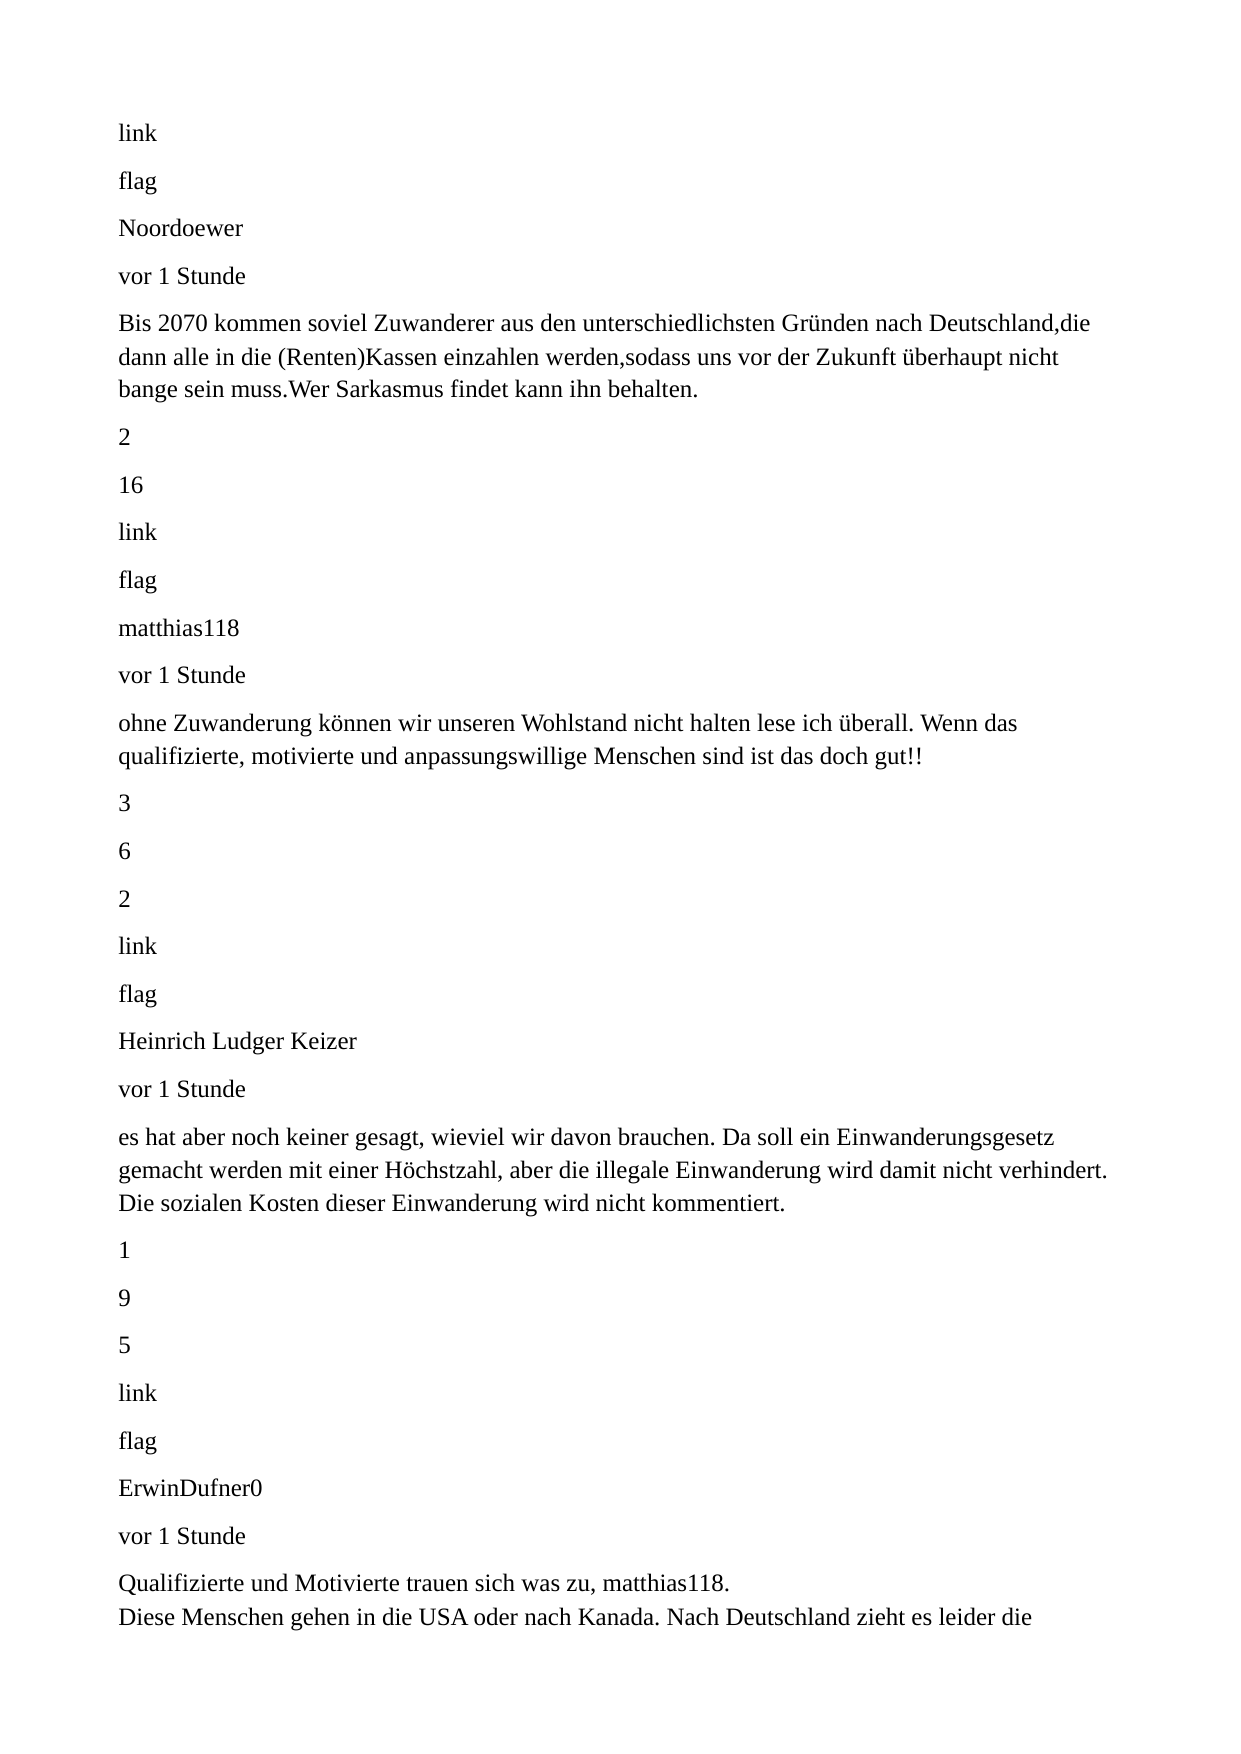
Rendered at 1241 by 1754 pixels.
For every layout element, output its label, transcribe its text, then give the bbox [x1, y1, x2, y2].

text Qualifizierte und Motivierte trauen sich was zu, matthias118. Diese Menschen gehen in die USA oder nach Kanada. Nach Deutschland zieht es leider die [118, 1568, 1122, 1630]
text vor 1 Stunde [118, 1521, 1122, 1550]
text 2 [118, 884, 1122, 912]
text Heinrich Ludger Keizer [118, 1026, 1122, 1055]
text ohne Zuwanderung können wir unseren Wohlstand nicht halten lese ich überall. Wenn das qualifizierte, motivierte und anpassungswillige Menschen sind ist das doch gut!! [118, 708, 1122, 769]
text link [118, 931, 1122, 960]
text vor 1 Stunde [118, 261, 1122, 290]
text 5 [118, 1331, 1122, 1359]
text ErwinDufner0 [118, 1473, 1122, 1502]
text Noordoewer [118, 213, 1122, 242]
text vor 1 Stunde [118, 1074, 1122, 1103]
text flag [118, 1426, 1122, 1454]
text flag [118, 565, 1122, 594]
text link [118, 1378, 1122, 1407]
text 2 [118, 422, 1122, 451]
text Bis 2070 kommen soviel Zuwanderer aus den unterschiedlichsten Gründen nach Deutschland,die dann alle in die (Renten)Kassen einzahlen werden,sodass uns vor der Zukunft überhaupt nicht bange sein muss.Wer Sarkasmus findet kann ihn behalten. [118, 308, 1122, 403]
text 16 [118, 470, 1122, 498]
text 9 [118, 1283, 1122, 1312]
text 6 [118, 836, 1122, 865]
text es hat aber noch keiner gesagt, wieviel wir davon brauchen. Da soll ein Einwanderungsgesetz gemacht werden mit einer Höchstzahl, aber die illegale Einwanderung wird damit nicht verhindert. Die sozialen Kosten dieser Einwanderung wird nicht kommentiert. [118, 1122, 1122, 1216]
text flag [118, 166, 1122, 194]
text link [118, 517, 1122, 546]
text link [118, 118, 1122, 147]
text vor 1 Stunde [118, 660, 1122, 689]
text 3 [118, 788, 1122, 817]
text flag [118, 979, 1122, 1008]
text 1 [118, 1235, 1122, 1264]
text matthias118 [118, 613, 1122, 641]
